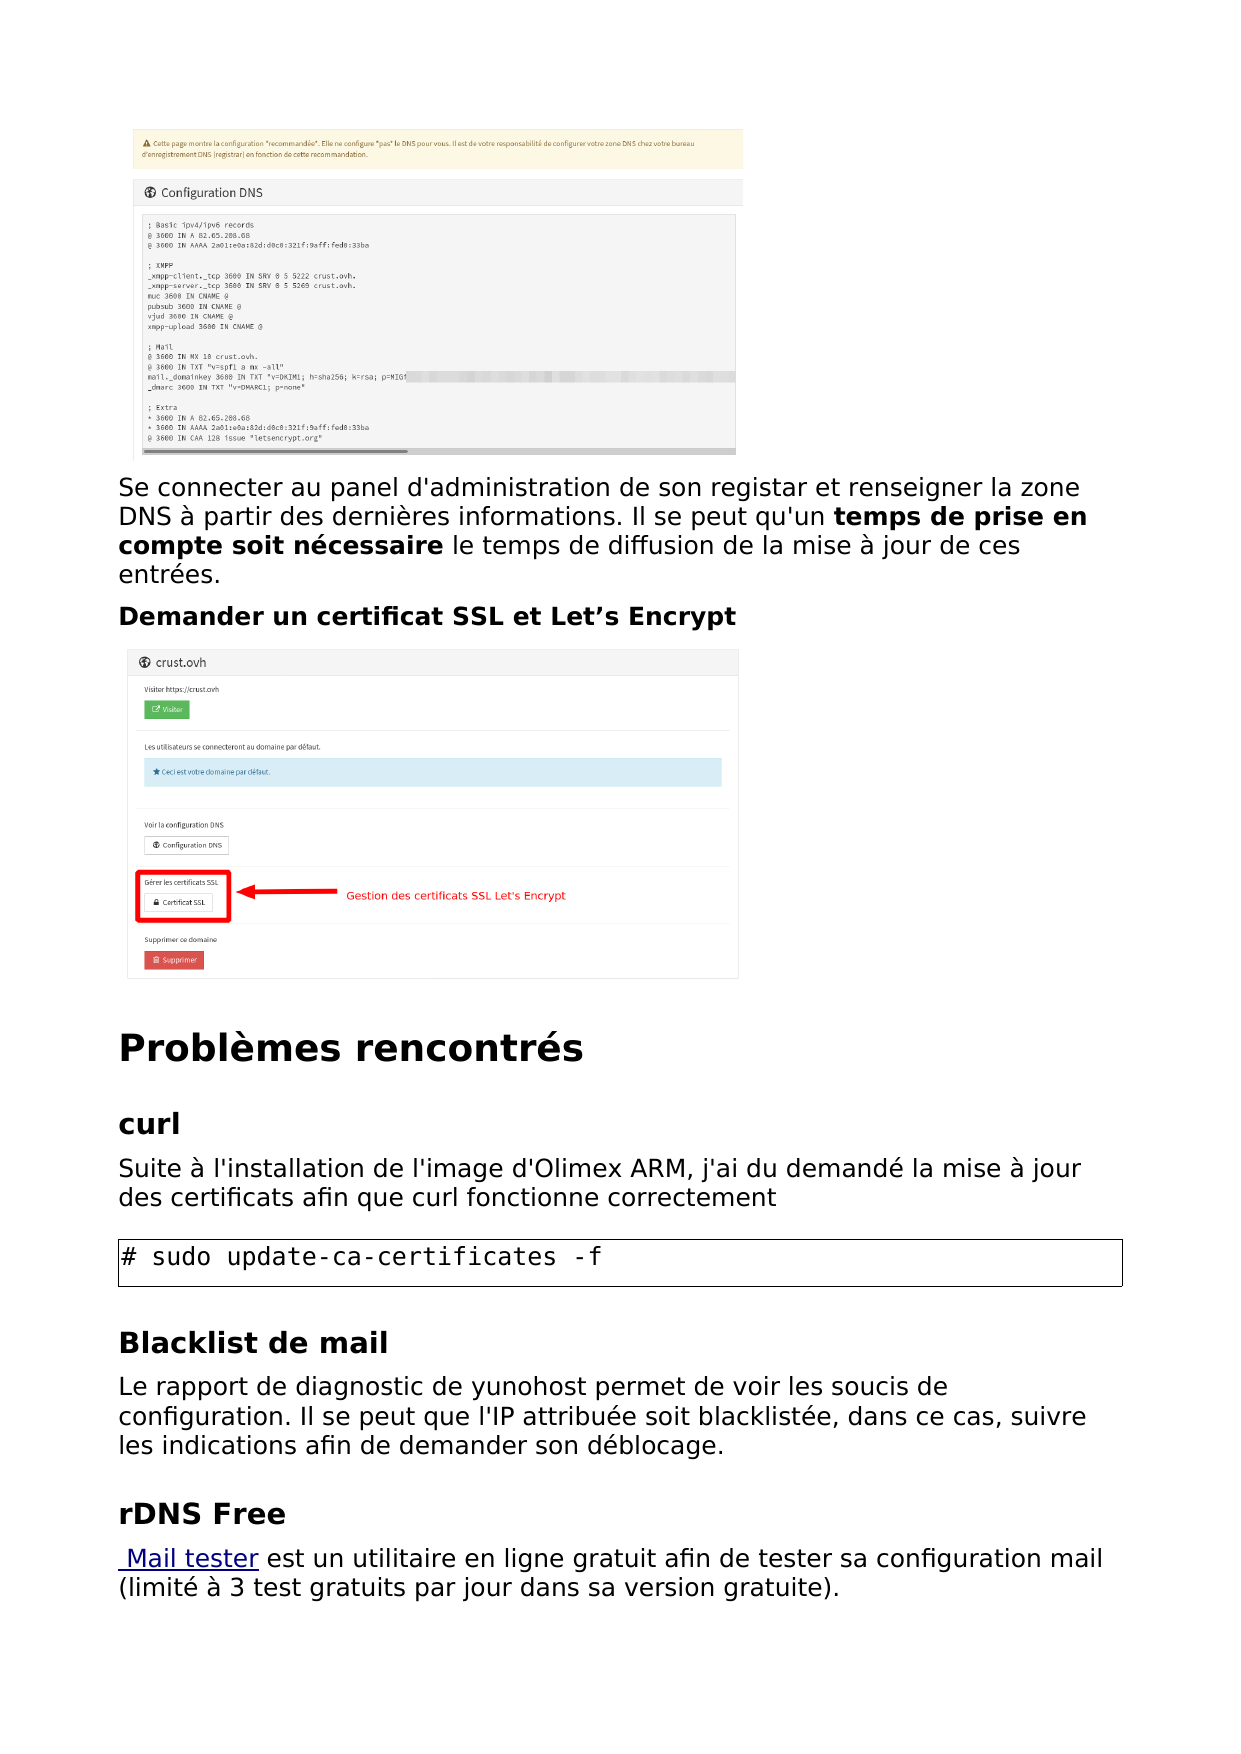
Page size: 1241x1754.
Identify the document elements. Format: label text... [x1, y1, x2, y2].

text Se connecter au panel d'administration de son registar et renseigner la zone DNS à partir des dernières informations. Il se peut qu'un temps de prise en compte soit nécessaire le temps de diffusion de la mise à jour de ces entrées. [118, 473, 1122, 590]
table_header # sudo update-ca-certificates -f [119, 1240, 1122, 1286]
text Suite à l'installation de l'image d'Olimex ARM, j'ai du demandé la mise à jour des certificats afin que curl fonctionne correctement [118, 1154, 1122, 1212]
picture [118, 643, 744, 989]
subtitle Problèmes rencontrés [118, 1026, 1122, 1070]
subtitle rDNS Free [118, 1498, 1122, 1532]
text Le rapport de diagnostic de yunohost permet de voir les soucis de configuration. Il se peut que l'IP attribuée soit blacklistée, dans ce cas, suivre les indications afin de demander son déblocage. [118, 1373, 1122, 1460]
subtitle curl [118, 1107, 1122, 1141]
text Mail tester est un utilitaire en ligne gratuit afin de tester sa configuration mail (limité à 3 test gratuits par jour dans sa version gratuite). [118, 1544, 1122, 1602]
text Demander un certificat SSL et Let’s Encrypt [118, 602, 1122, 631]
subtitle Blacklist de mail [118, 1326, 1122, 1360]
picture [118, 118, 744, 461]
